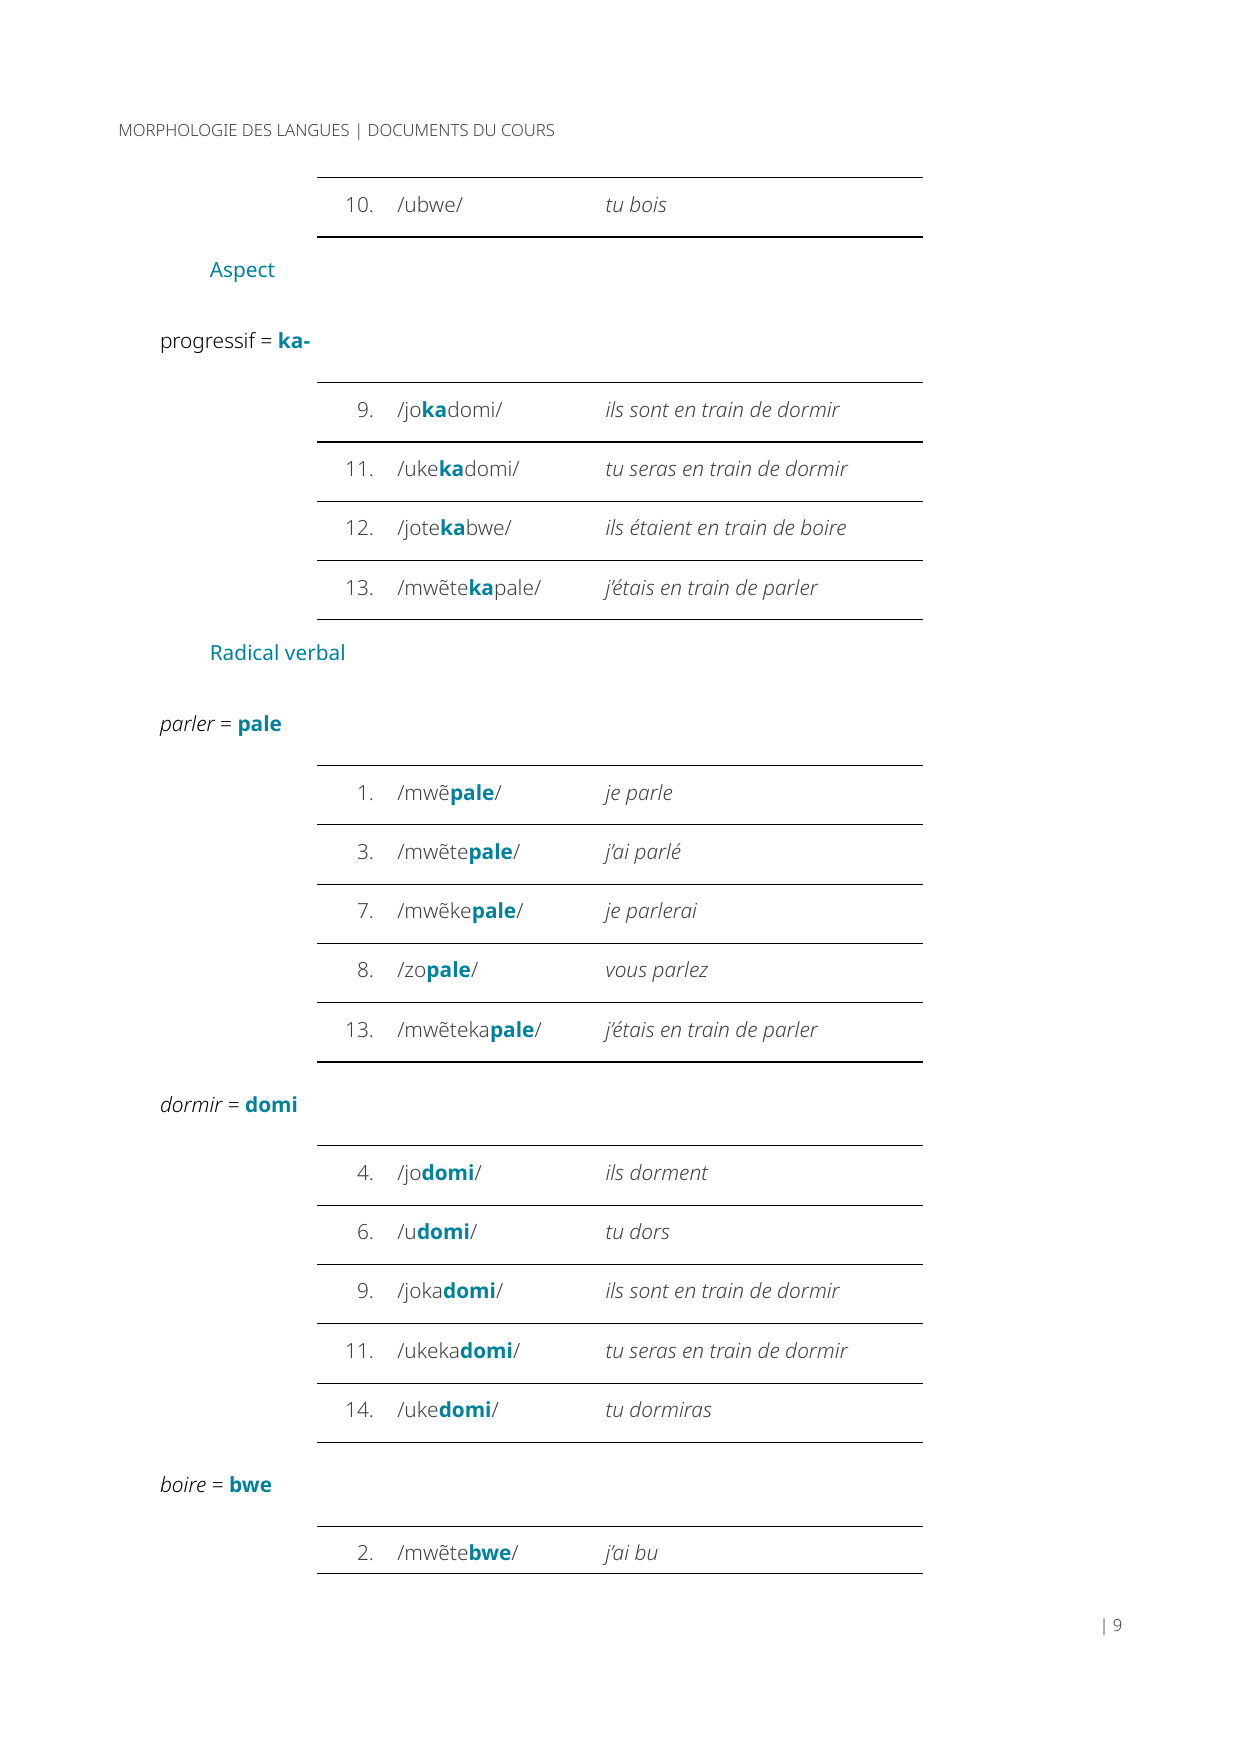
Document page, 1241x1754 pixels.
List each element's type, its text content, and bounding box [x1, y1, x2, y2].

subtitle Aspect [207, 253, 1078, 287]
table_header je parle [594, 766, 923, 824]
table_cell 9. [317, 1265, 385, 1323]
table_cell /zopale/ [385, 944, 594, 1002]
table_header 4. [317, 1146, 385, 1204]
table_cell /ukekadomi/ [385, 1324, 594, 1382]
table_header j’ai bu [594, 1527, 923, 1572]
table_header /jodomi/ [385, 1146, 594, 1204]
text dormir = domi [118, 1090, 1122, 1118]
table_cell 11. [317, 1324, 385, 1382]
table_cell 3. [317, 825, 385, 884]
table_cell /jokadomi/ [385, 1265, 594, 1323]
table_cell vous parlez [594, 944, 923, 1002]
table_cell tu bois [594, 178, 923, 236]
table_cell tu dormiras [594, 1384, 923, 1442]
table_header 1. [317, 766, 385, 824]
table_header 9. [317, 383, 385, 441]
table_cell 6. [317, 1206, 385, 1264]
table_cell je parlerai [594, 885, 923, 943]
text progressif = ka- [118, 327, 1122, 355]
table_header /mwẽtebwe/ [385, 1527, 594, 1572]
table_cell /mwẽtekapale/ [385, 561, 594, 619]
table_cell tu dors [594, 1206, 923, 1264]
table_cell 11. [317, 443, 385, 501]
table_header ils sont en train de dormir [594, 383, 923, 441]
text parler = pale [118, 709, 1122, 738]
table_cell /mwẽkepale/ [385, 885, 594, 943]
table_cell /jotekabwe/ [385, 502, 594, 560]
table_cell /mwẽtekapale/ [385, 1003, 594, 1061]
table_cell 13. [317, 561, 385, 619]
table_header /jokadomi/ [385, 383, 594, 441]
subtitle Radical verbal [207, 636, 1078, 670]
table_cell 12. [317, 502, 385, 560]
table_cell 13. [317, 1003, 385, 1061]
table_cell /udomi/ [385, 1206, 594, 1264]
table_cell /mwẽtepale/ [385, 825, 594, 884]
text boire = bwe [118, 1470, 1122, 1498]
table_cell tu seras en train de dormir [594, 1324, 923, 1382]
table_cell 7. [317, 885, 385, 943]
table_cell j’étais en train de parler [594, 561, 923, 619]
table_cell /ukekadomi/ [385, 443, 594, 501]
table_cell ils étaient en train de boire [594, 502, 923, 560]
table_cell 10. [317, 178, 385, 236]
table_cell 14. [317, 1384, 385, 1442]
table_header ils dorment [594, 1146, 923, 1204]
table_cell tu seras en train de dormir [594, 443, 923, 501]
table_cell j’étais en train de parler [594, 1003, 923, 1061]
table_cell j’ai parlé [594, 825, 923, 884]
table_cell ils sont en train de dormir [594, 1265, 923, 1323]
table_header /mwẽpale/ [385, 766, 594, 824]
table_cell /ubwe/ [385, 178, 594, 236]
table_cell 8. [317, 944, 385, 1002]
table_cell /ukedomi/ [385, 1384, 594, 1442]
table_header 2. [317, 1527, 385, 1572]
